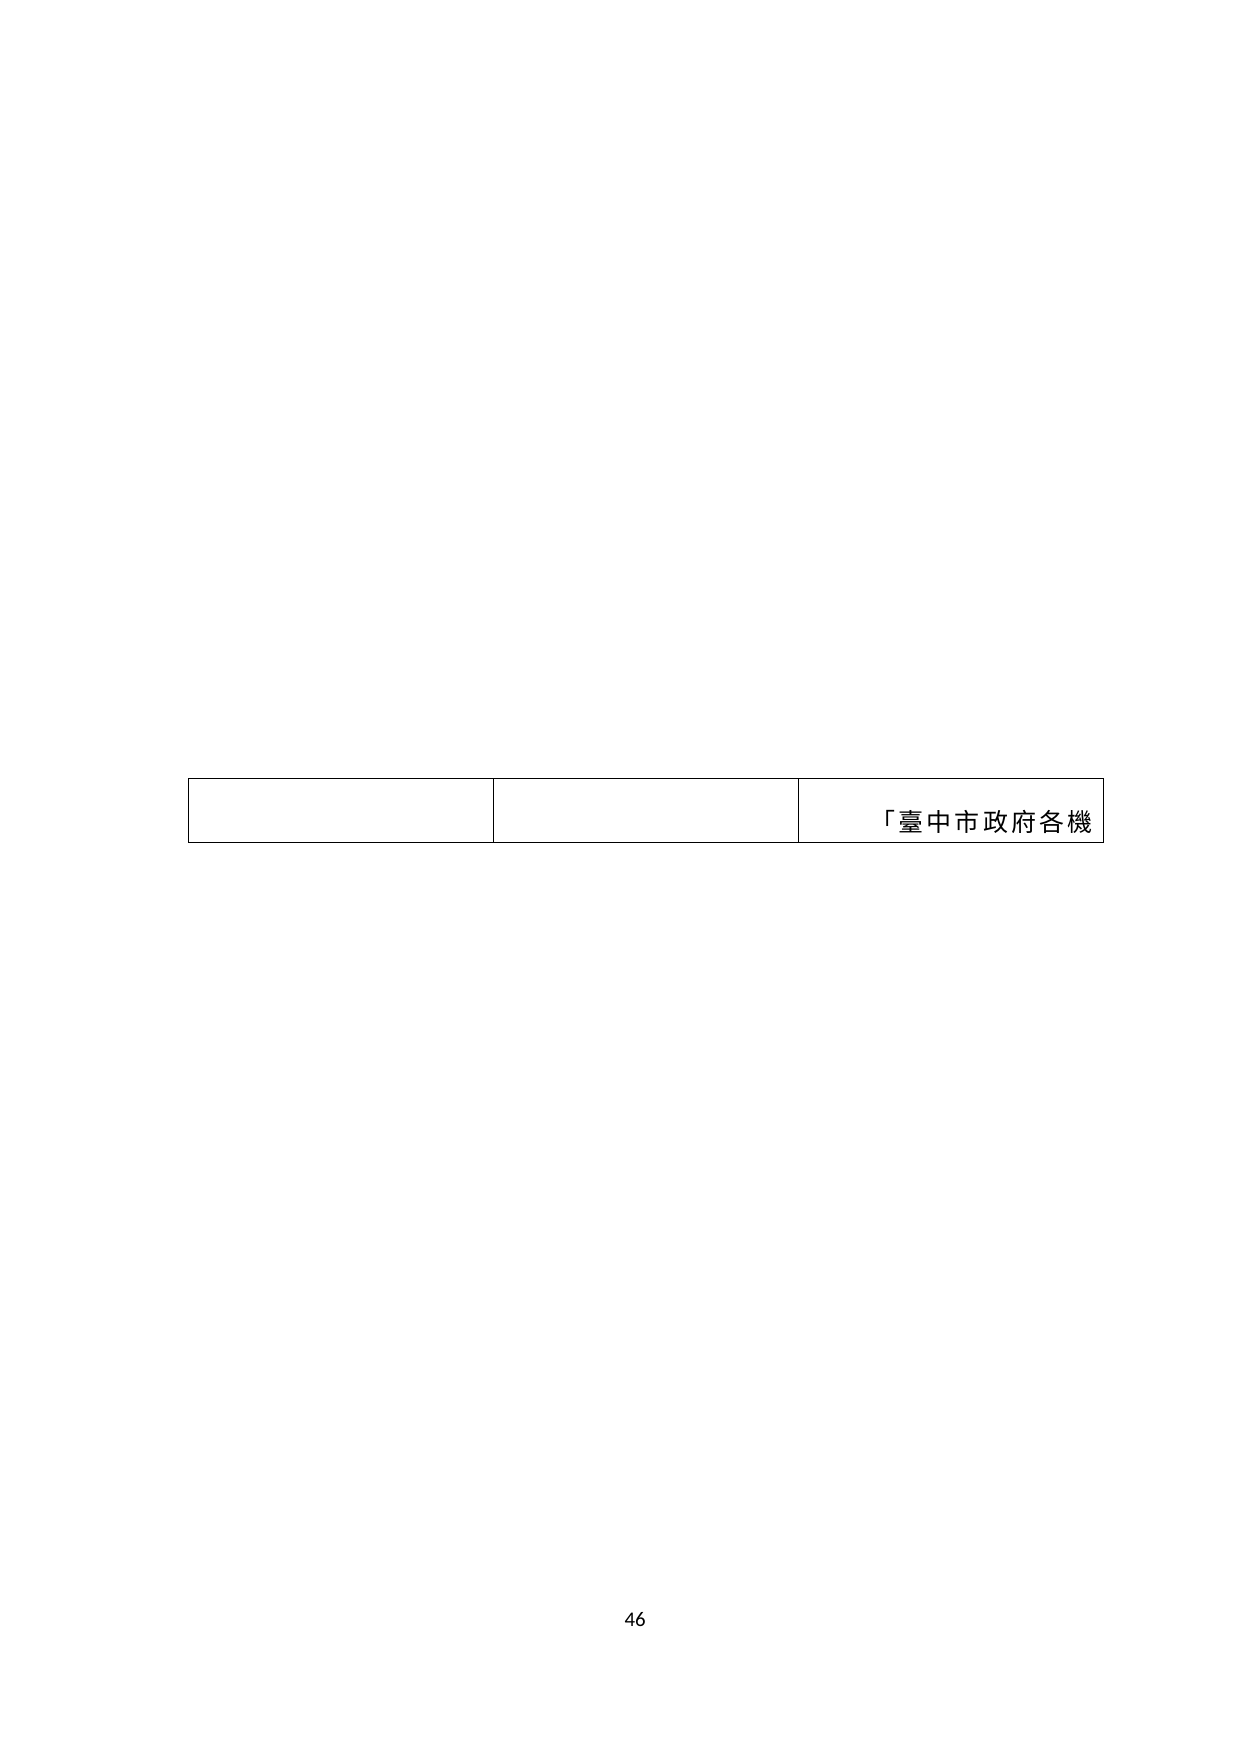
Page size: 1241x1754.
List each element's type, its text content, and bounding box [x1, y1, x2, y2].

table_cell 「臺中市政府各機 [799, 779, 1103, 842]
table_cell [189, 779, 493, 842]
table_cell [494, 779, 798, 842]
